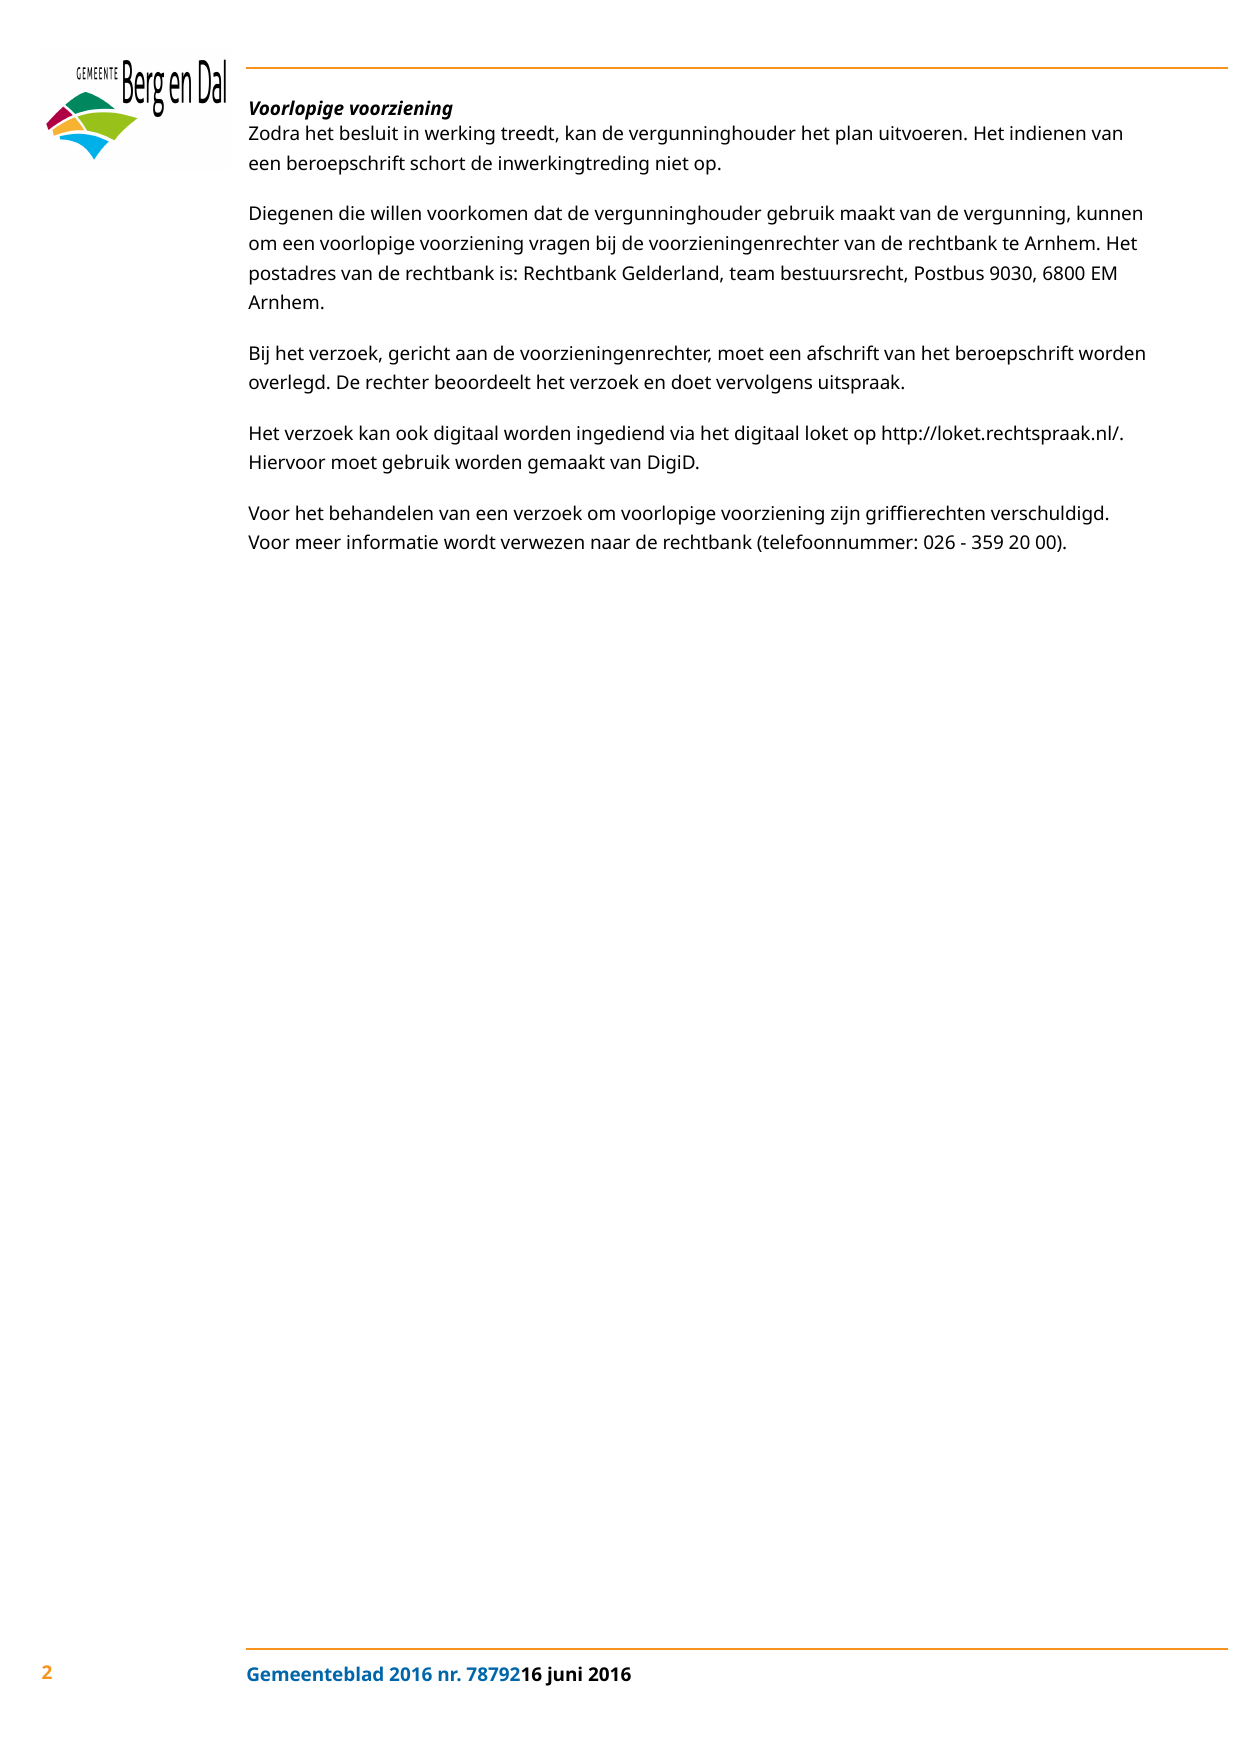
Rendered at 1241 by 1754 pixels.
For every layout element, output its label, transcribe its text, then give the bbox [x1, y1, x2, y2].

text Zodra het besluit in werking treedt, kan de vergunninghouder het plan uitvoeren. Het indienen van een beroepschrift schort de inwerkingtreding niet op. [248, 121, 1152, 176]
picture [41, 47, 231, 172]
text Het verzoek kan ook digitaal worden ingediend via het digitaal loket op http://loket.rechtspraak.nl/. Hiervoor moet gebruik worden gemaakt van DigiD. [248, 420, 1152, 475]
text Bij het verzoek, gericht aan de voorzieningenrechter, moet een afschrift van het beroepschrift worden overlegd. De rechter beoordeelt het verzoek en doet vervolgens uitspraak. [248, 340, 1152, 395]
text Voor het behandelen van een verzoek om voorlopige voorziening zijn griffierechten verschuldigd. Voor meer informatie wordt verwezen naar de rechtbank (telefoonnummer: 026 - 359 20 00). [248, 500, 1152, 555]
text Voorlopige voorziening [248, 95, 1152, 121]
text Diegenen die willen voorkomen dat de vergunninghouder gebruik maakt van de vergunning, kunnen om een voorlopige voorziening vragen bij de voorzieningenrechter van de rechtbank te Arnhem. Het postadres van de rechtbank is: Rechtbank Gelderland, team bestuursrecht, Postbus 9030, 6800 EM Arnhem. [248, 201, 1152, 315]
